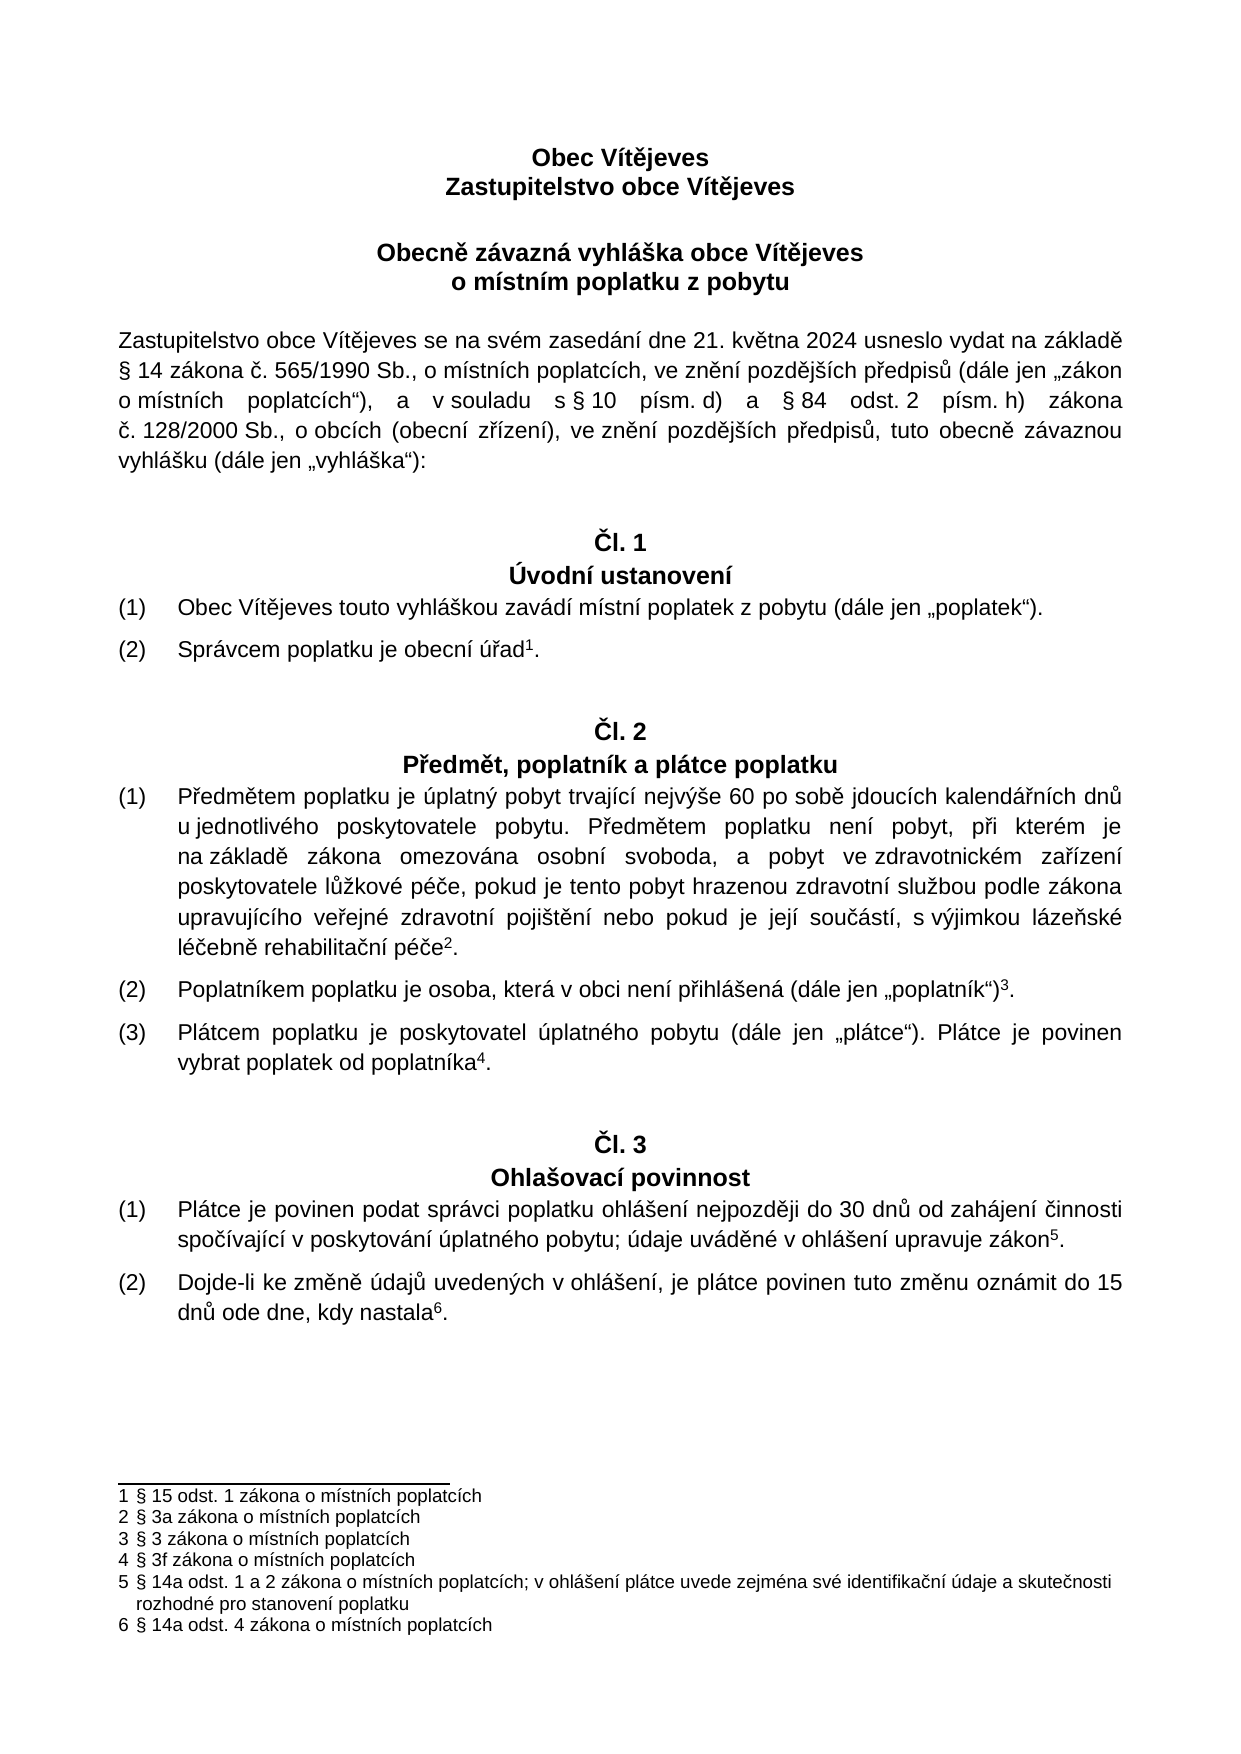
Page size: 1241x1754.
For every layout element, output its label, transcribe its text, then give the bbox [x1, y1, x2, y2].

list Správcem poplatku je obecní úřad. [118, 636, 1122, 663]
list § 14a odst. 1 a 2 zákona o místních poplatcích; v ohlášení plátce uvede zejména své identifikační údaje a skutečnosti rozhodné pro stanovení poplatku [118, 1571, 1122, 1614]
text Zastupitelstvo obce Vítějeves se na svém zasedání dne 21. května 2024 usneslo vydat na základě § 14 zákona č. 565/1990 Sb., o místních poplatcích, ve znění pozdějších předpisů (dále jen „zákon o místních poplatcích“), a v souladu s § 10 písm. d) a § 84 odst. 2 písm. h) zákona č. 128/2000 Sb., o obcích (obecní zřízení), ve znění pozdějších předpisů, tuto obecně závaznou vyhlášku (dále jen „vyhláška“): [118, 327, 1122, 474]
subtitle Čl. 3 Ohlašovací povinnost [118, 1129, 1122, 1191]
list § 15 odst. 1 zákona o místních poplatcích [118, 1484, 1122, 1506]
list Poplatníkem poplatku je osoba, která v obci není přihlášená (dále jen „poplatník“). [118, 976, 1122, 1003]
text Obec Vítějeves Zastupitelstvo obce Vítějeves [118, 143, 1122, 201]
list § 3f zákona o místních poplatcích [118, 1549, 1122, 1571]
subtitle Obecně závazná vyhláška obce Vítějeves o místním poplatku z pobytu [118, 238, 1122, 295]
list Obec Vítějeves touto vyhláškou zavádí místní poplatek z pobytu (dále jen „poplatek“). [118, 594, 1122, 620]
list Předmětem poplatku je úplatný pobyt trvající nejvýše 60 po sobě jdoucích kalendářních dnů u jednotlivého poskytovatele pobytu. Předmětem poplatku není pobyt, při kterém je na základě zákona omezována osobní svoboda, a pobyt ve zdravotnickém zařízení poskytovatele lůžkové péče, pokud je tento pobyt hrazenou zdravotní službou podle zákona upravujícího veřejné zdravotní pojištění nebo pokud je její součástí, s výjimkou lázeňské léčebně rehabilitační péče. [118, 783, 1122, 960]
list Plátce je povinen podat správci poplatku ohlášení nejpozději do 30 dnů od zahájení činnosti spočívající v poskytování úplatného pobytu; údaje uváděné v ohlášení upravuje zákon. [118, 1196, 1122, 1252]
list § 3 zákona o místních poplatcích [118, 1528, 1122, 1549]
subtitle Čl. 1 Úvodní ustanovení [118, 528, 1122, 589]
subtitle Čl. 2 Předmět, poplatník a plátce poplatku [118, 717, 1122, 778]
list Dojde-li ke změně údajů uvedených v ohlášení, je plátce povinen tuto změnu oznámit do 15 dnů ode dne, kdy nastala. [118, 1268, 1122, 1325]
list § 3a zákona o místních poplatcích [118, 1506, 1122, 1528]
list Plátcem poplatku je poskytovatel úplatného pobytu (dále jen „plátce“). Plátce je povinen vybrat poplatek od poplatníka. [118, 1019, 1122, 1076]
list § 14a odst. 4 zákona o místních poplatcích [118, 1614, 1122, 1635]
